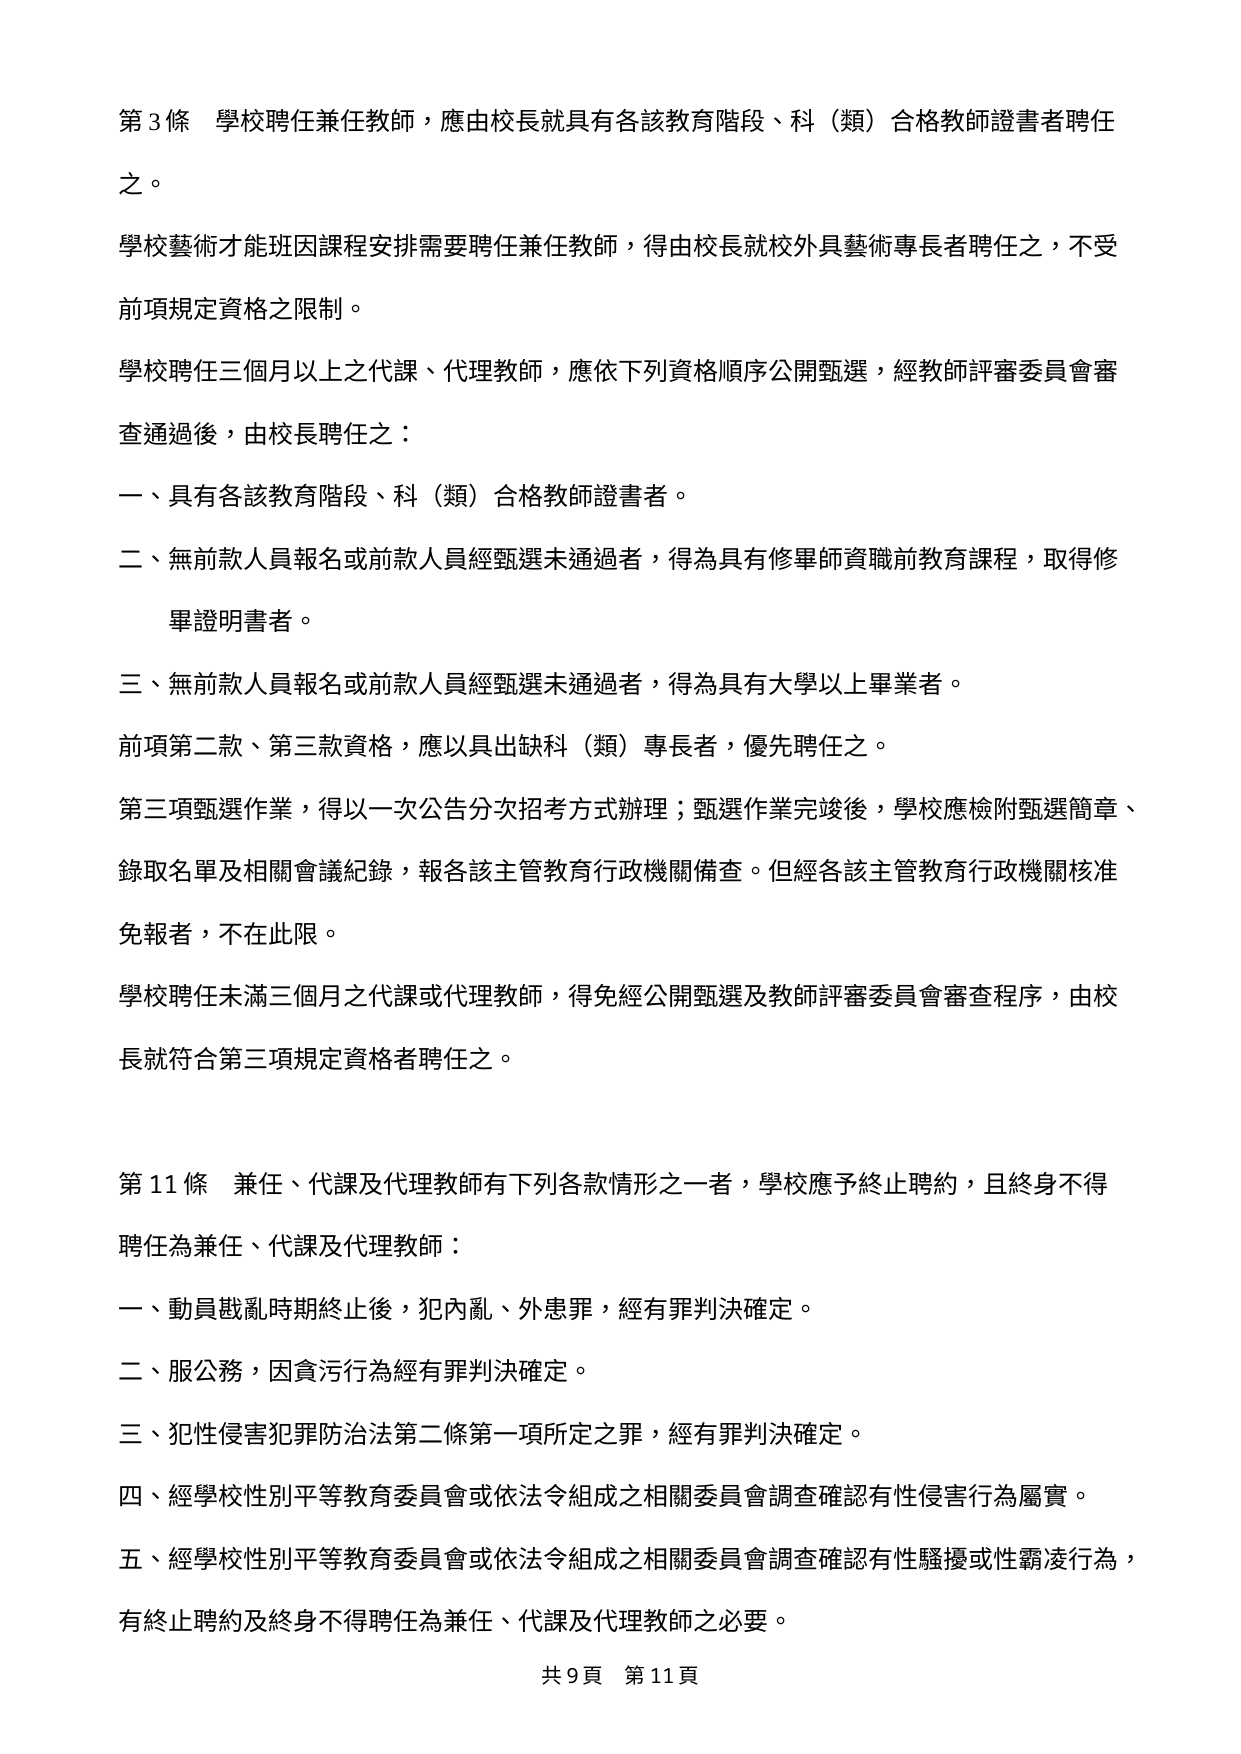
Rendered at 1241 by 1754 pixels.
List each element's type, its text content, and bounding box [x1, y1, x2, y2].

text 二、服公務，因貪污行為經有罪判決確定。 [118, 1328, 1122, 1391]
text 第11條 兼任、代課及代理教師有下列各款情形之一者，學校應予終止聘約，且終身不得聘任為兼任、代課及代理教師： [118, 1141, 1122, 1266]
text 三、無前款人員報名或前款人員經甄選未通過者，得為具有大學以上畢業者。 [118, 641, 1122, 703]
text 學校聘任未滿三個月之代課或代理教師，得免經公開甄選及教師評審委員會審查程序，由校長就符合第三項規定資格者聘任之。 [118, 953, 1122, 1078]
text 一、動員戡亂時期終止後，犯內亂、外患罪，經有罪判決確定。 [118, 1266, 1122, 1328]
text 四、經學校性別平等教育委員會或依法令組成之相關委員會調查確認有性侵害行為屬實。 [118, 1453, 1122, 1516]
text 第三項甄選作業，得以一次公告分次招考方式辦理；甄選作業完竣後，學校應檢附甄選簡章、錄取名單及相關會議紀錄，報各該主管教育行政機關備查。但經各該主管教育行政機關核准免報者，不在此限。 [118, 766, 1122, 953]
text 學校藝術才能班因課程安排需要聘任兼任教師，得由校長就校外具藝術專長者聘任之，不受前項規定資格之限制。 [118, 203, 1122, 328]
text 一、具有各該教育階段、科（類）合格教師證書者。 [118, 453, 1122, 516]
text 三、犯性侵害犯罪防治法第二條第一項所定之罪，經有罪判決確定。 [118, 1391, 1122, 1453]
text 二、無前款人員報名或前款人員經甄選未通過者，得為具有修畢師資職前教育課程，取得修畢證明書者。 [118, 516, 1122, 641]
text 第3條 學校聘任兼任教師，應由校長就具有各該教育階段、科（類）合格教師證書者聘任之。 [118, 78, 1122, 203]
text 前項第二款、第三款資格，應以具出缺科（類）專長者，優先聘任之。 [118, 703, 1122, 766]
text 五、經學校性別平等教育委員會或依法令組成之相關委員會調查確認有性騷擾或性霸凌行為，有終止聘約及終身不得聘任為兼任、代課及代理教師之必要。 [118, 1516, 1122, 1641]
text 學校聘任三個月以上之代課、代理教師，應依下列資格順序公開甄選，經教師評審委員會審查通過後，由校長聘任之： [118, 328, 1122, 453]
